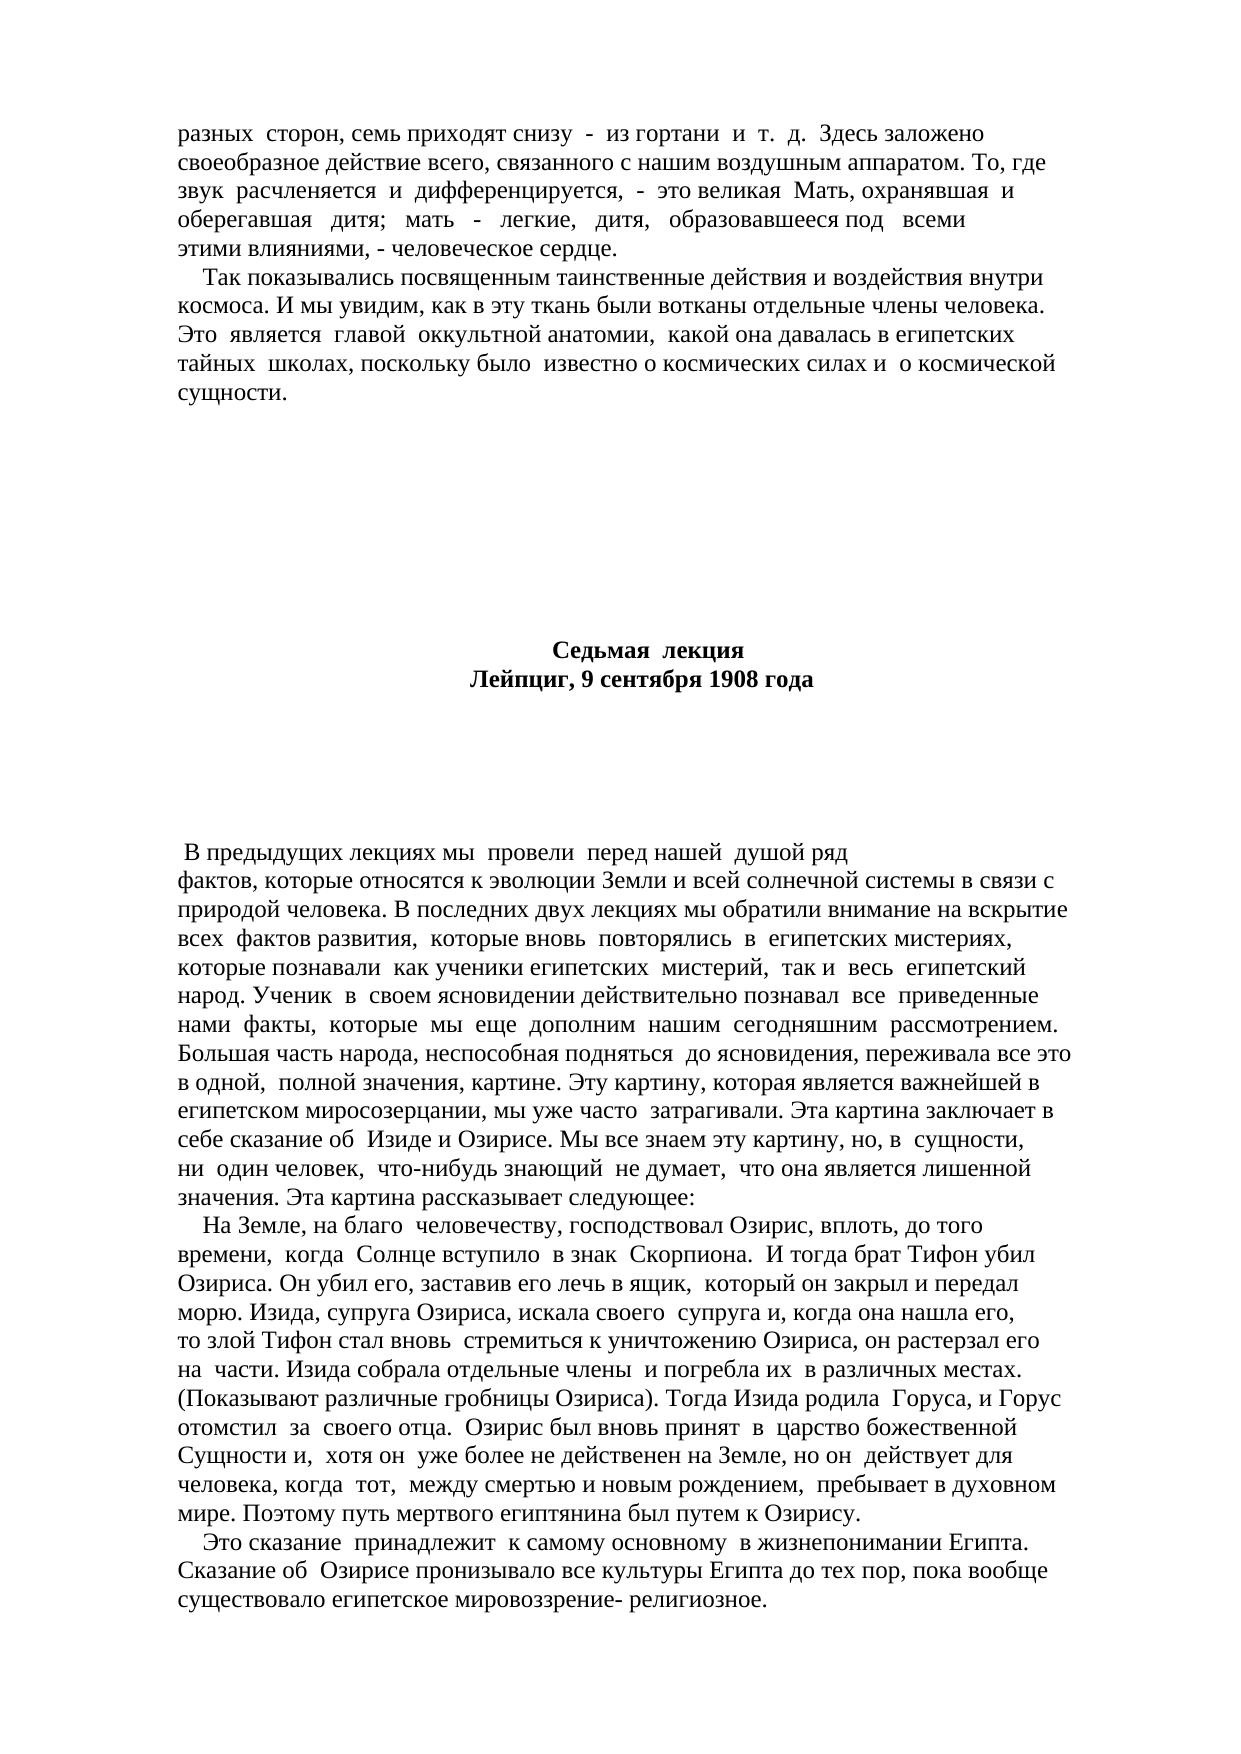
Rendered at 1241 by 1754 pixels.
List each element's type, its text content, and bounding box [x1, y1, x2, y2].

text фактов, которые относятся к эволюции Земли и всей солнечной системы в связи с [177, 866, 1106, 894]
text Это является главой оккультной анатомии, какой она давалась в египетских [177, 319, 1106, 348]
text которые познавали как ученики египетских мистерий, так и весь египетский [177, 952, 1106, 981]
text в одной, полной значения, картине. Эту картину, которая является важнейшей в [177, 1067, 1106, 1096]
text звук расчленяется и дифференцируется, - это великая Мать, охранявшая и [177, 176, 1106, 204]
text В предыдущих лекциях мы провели перед нашей душой ряд [177, 837, 1106, 866]
text то злой Тифон стал вновь стремиться к уничтожению Озириса, он растерзал его [177, 1326, 1106, 1354]
text на части. Изида собрала отдельные члены и погребла их в различных местах. [177, 1354, 1106, 1383]
text (Показывают различные гробницы Озириса). Тогда Изида родила Горуса, и Горус [177, 1383, 1106, 1412]
text отомстил за своего отца. Озирис был вновь принят в царство божественной [177, 1412, 1106, 1441]
text Озириса. Он убил его, заставив его лечь в ящик, который он закрыл и передал [177, 1268, 1106, 1297]
text своеобразное действие всего, связанного с нашим воздушным аппаратом. То, где [177, 147, 1106, 176]
text сущности. [177, 377, 1106, 406]
text времени, когда Солнце вступило в знак Скорпиона. И тогда брат Тифон убил [177, 1239, 1106, 1268]
text разных сторон, семь приходят снизу - из гортани и т. д. Здесь заложено [177, 118, 1106, 147]
text Сущности и, хотя он уже более не действенен на Земле, но он действует для [177, 1441, 1106, 1469]
text народ. Ученик в своем ясновидении действительно познавал все приведенные [177, 981, 1106, 1009]
text мире. Поэтому путь мертвого египтянина был путем к Озирису. [177, 1498, 1106, 1527]
text значения. Эта картина рассказывает следующее: [177, 1182, 1106, 1211]
text нами факты, которые мы еще дополним нашим сегодняшним рассмотрением. [177, 1009, 1106, 1038]
text Большая часть народа, неспособная подняться до ясновидения, переживала все это [177, 1038, 1106, 1067]
text существовало египетское мировоззрение- религиозное. [177, 1584, 1106, 1613]
text оберегавшая дитя; мать - легкие, дитя, образовавшееся под всеми [177, 204, 1106, 233]
text тайных школах, поскольку было известно о космических силах и о космической [177, 348, 1106, 377]
text космоса. И мы увидим, как в эту ткань были вотканы отдельные члены человека. [177, 291, 1106, 319]
text морю. Изида, супруга Озириса, искала своего супруга и, когда она нашла его, [177, 1297, 1106, 1326]
text ни один человек, что-нибудь знающий не думает, что она является лишенной [177, 1153, 1106, 1182]
text человека, когда тот, между смертью и новым рождением, пребывает в духовном [177, 1469, 1106, 1498]
text себе сказание об Изиде и Озирисе. Мы все знаем эту картину, но, в сущности, [177, 1124, 1106, 1153]
text всех фактов развития, которые вновь повторялись в египетских мистериях, [177, 923, 1106, 952]
text На Земле, на благо человечеству, господствовал Озирис, вплоть, до того [177, 1211, 1106, 1239]
text Это сказание принадлежит к самому основному в жизнепонимании Египта. [177, 1527, 1106, 1556]
text Седьмая лекция [177, 636, 1106, 664]
text этими влияниями, - человеческое сердце. [177, 233, 1106, 262]
text природой человека. В последних двух лекциях мы обратили внимание на вскрытие [177, 894, 1106, 923]
text Сказание об Озирисе пронизывало все культуры Египта до тех пор, пока вообще [177, 1556, 1106, 1584]
text Так показывались посвященным таинственные действия и воздействия внутри [177, 262, 1106, 291]
text Лейпциг, 9 сентября 1908 года [177, 664, 1106, 693]
text египетском миросозерцании, мы уже часто затрагивали. Эта картина заключает в [177, 1096, 1106, 1124]
